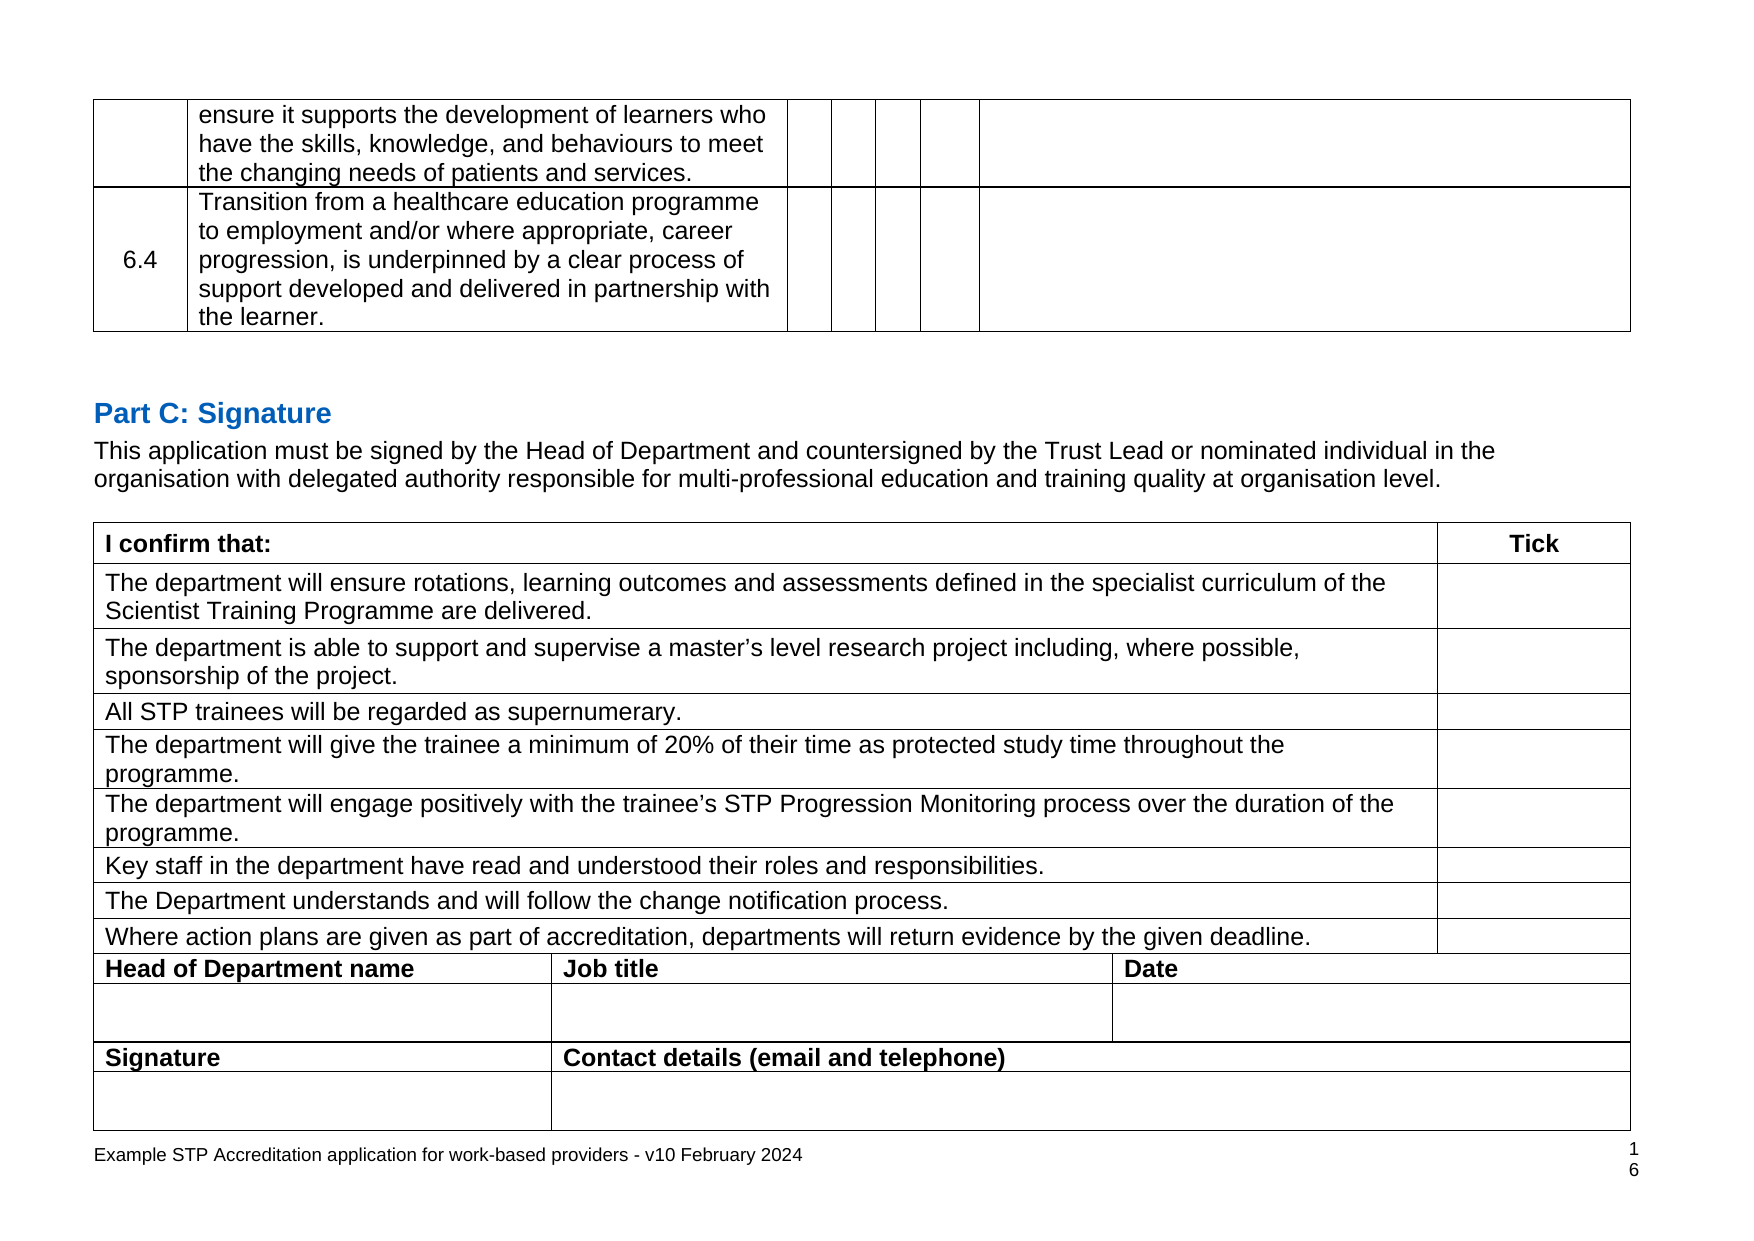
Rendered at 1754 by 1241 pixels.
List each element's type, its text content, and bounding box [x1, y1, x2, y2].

table_cell [552, 984, 1112, 1041]
table_cell [1438, 629, 1630, 693]
table_cell Job title [552, 954, 1112, 983]
table_cell Head of Department name [94, 954, 551, 983]
table_cell [1438, 919, 1630, 953]
table_cell [1438, 848, 1630, 882]
table_cell [1113, 984, 1630, 1041]
table_cell Transition from a healthcare education programme to employment and/or where appropriate, career progression, is underpinned by a clear process of support developed and delivered in partnership with the learner. [188, 188, 787, 331]
table_cell [552, 1072, 1630, 1130]
table_cell The department will ensure rotations, learning outcomes and assessments defined in the specialist curriculum of the Scientist Training Programme are delivered. [94, 564, 1437, 628]
table_cell [1438, 883, 1630, 918]
table_cell [980, 100, 1630, 186]
table_cell Contact details (email and telephone) [552, 1043, 1630, 1071]
table_cell [876, 100, 920, 186]
table_cell All STP trainees will be regarded as supernumerary. [94, 694, 1437, 729]
table_cell Where action plans are given as part of accreditation, departments will return evidence by the given deadline. [94, 919, 1437, 953]
table_cell [832, 100, 875, 186]
table_cell [1438, 730, 1630, 788]
table_header Tick [1438, 523, 1630, 563]
table_cell [1438, 789, 1630, 847]
table_cell [921, 188, 979, 331]
table_cell [1438, 564, 1630, 628]
table_cell Signature [94, 1043, 551, 1071]
table_cell [1438, 694, 1630, 729]
table_cell The department is able to support and supervise a master’s level research project including, where possible, sponsorship of the project. [94, 629, 1437, 693]
table_cell The department will give the trainee a minimum of 20% of their time as protected study time throughout the programme. [94, 730, 1437, 788]
table_cell [832, 188, 875, 331]
table_cell [980, 188, 1630, 331]
table_header I confirm that: [94, 523, 1437, 563]
table_cell [876, 188, 920, 331]
table_cell [94, 1072, 551, 1130]
text This application must be signed by the Head of Department and countersigned by the Trust Lead or nominated individual in the organisation with delegated authority responsible for multi-professional education and training quality at organisation level. [94, 436, 1631, 493]
table_cell [94, 100, 187, 186]
table_cell [921, 100, 979, 186]
table_cell [94, 984, 551, 1041]
table_cell [788, 100, 831, 186]
table_cell ensure it supports the development of learners who have the skills, knowledge, and behaviours to meet the changing needs of patients and services. [188, 100, 787, 186]
table_cell [788, 188, 831, 331]
subtitle Part C: Signature [94, 396, 1631, 429]
table_cell The Department understands and will follow the change notification process. [94, 883, 1437, 918]
table_cell Key staff in the department have read and understood their roles and responsibilities. [94, 848, 1437, 882]
table_cell 6.4 [94, 188, 187, 331]
table_cell The department will engage positively with the trainee’s STP Progression Monitoring process over the duration of the programme. [94, 789, 1437, 847]
table_cell Date [1113, 954, 1630, 983]
